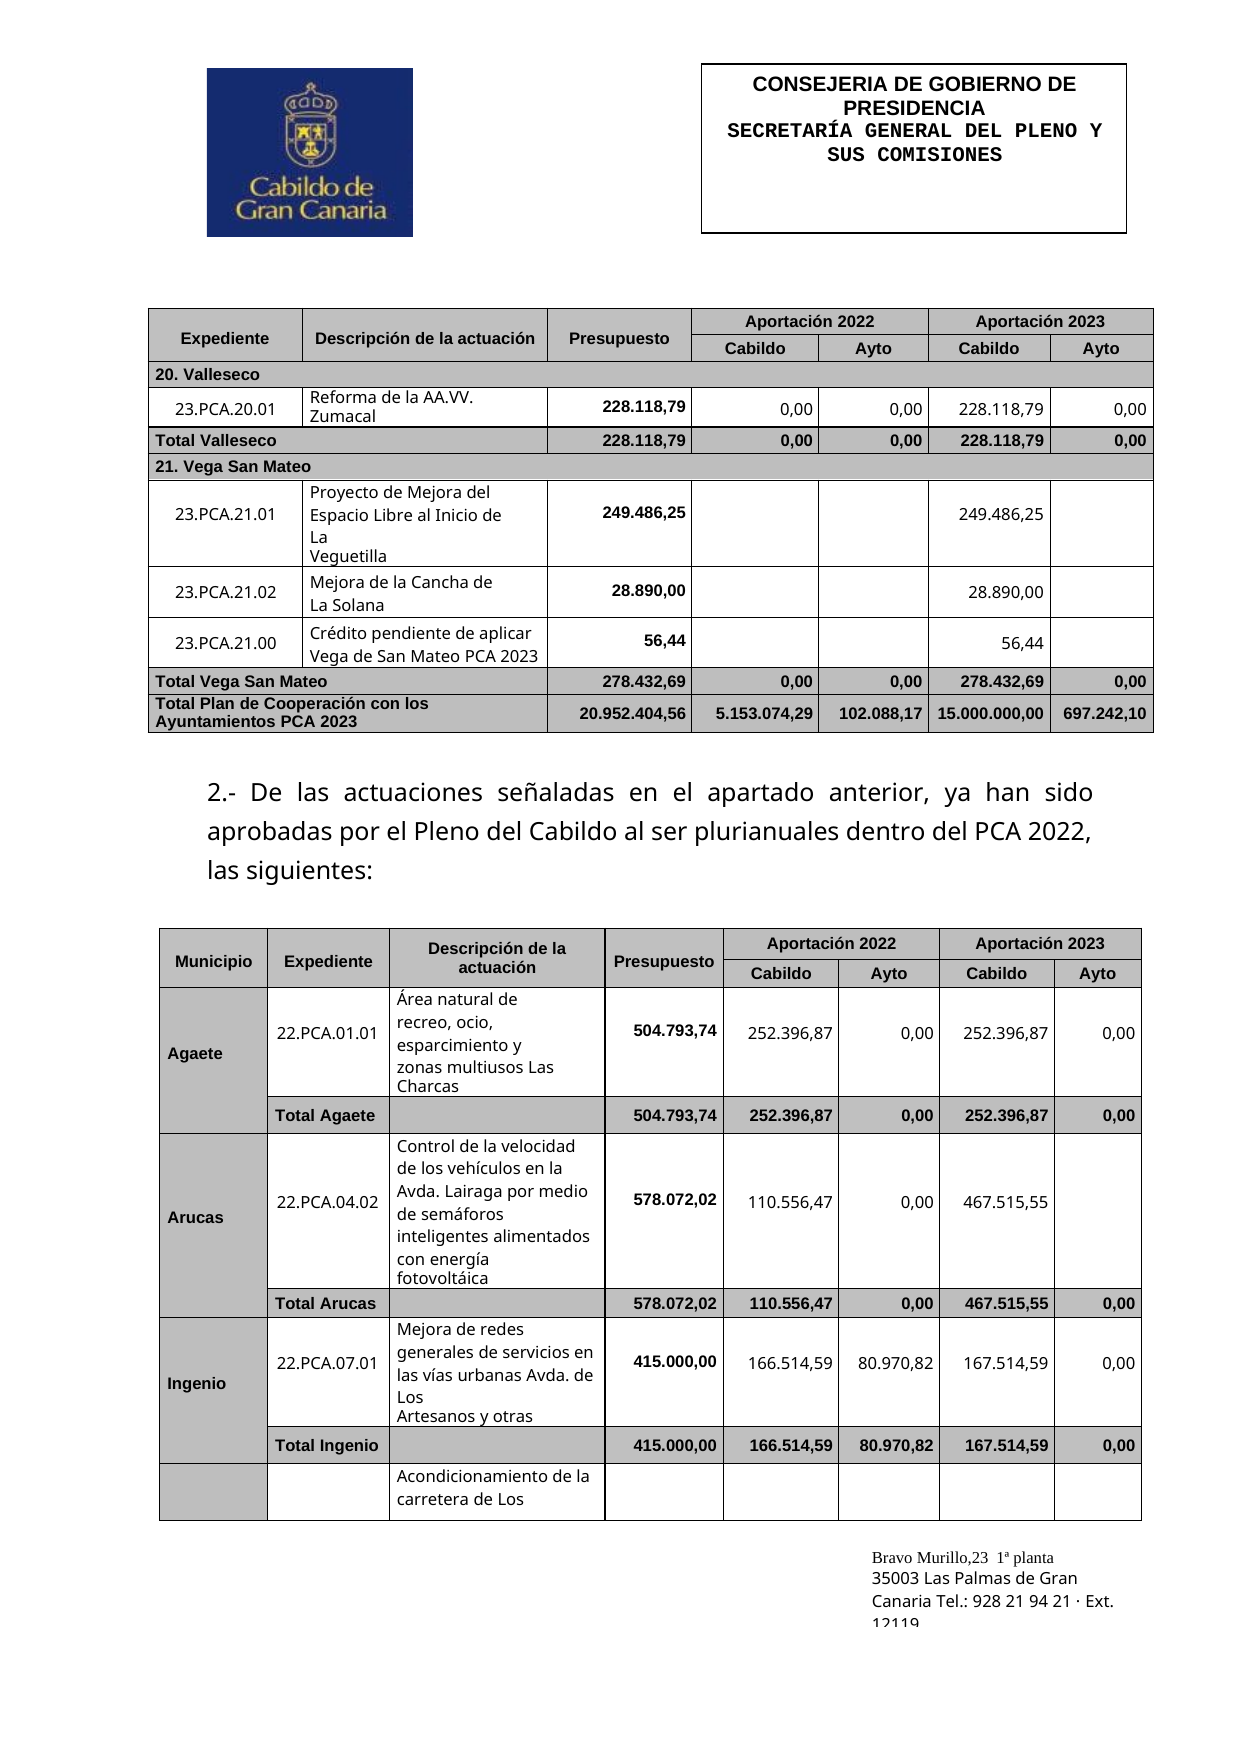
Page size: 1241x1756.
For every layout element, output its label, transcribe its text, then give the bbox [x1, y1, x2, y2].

table_cell 578.072,02 [606, 1289, 723, 1317]
table_cell 278.432,69 [929, 668, 1050, 694]
table_cell 20. Valleseco [149, 362, 1153, 387]
table_cell Cabildo [929, 335, 1050, 361]
table_cell 0,00 [1055, 1427, 1141, 1463]
table_cell 0,00 [1051, 428, 1153, 453]
table_cell 102.088,17 [819, 695, 928, 732]
table_cell Total Vega San Mateo [149, 668, 547, 694]
table_cell [692, 618, 818, 667]
table_cell 504.793,74 [606, 988, 723, 1096]
table_header Aportación 2023 [940, 929, 1141, 959]
table_cell 0,00 [819, 428, 928, 453]
table_cell 21. Vega San Mateo [149, 454, 1153, 479]
table_cell [692, 481, 818, 566]
table_cell 0,00 [1055, 1097, 1141, 1133]
table_cell 0,00 [1051, 388, 1153, 426]
table_cell Ayto [1051, 335, 1153, 361]
table_cell Ayto [819, 335, 928, 361]
table_cell Mejora de la Cancha de La Solana [303, 567, 547, 617]
table_cell [606, 1464, 723, 1520]
table_cell 110.556,47 [724, 1134, 838, 1288]
table_cell 0,00 [839, 1289, 939, 1317]
table_cell 467.515,55 [940, 1134, 1054, 1288]
table_cell [819, 481, 928, 566]
table_cell 167.514,59 [940, 1427, 1054, 1463]
table_header Presupuesto [606, 929, 723, 987]
table_cell Total Arucas [268, 1289, 389, 1317]
table_cell 0,00 [1055, 1318, 1141, 1426]
table_header Expediente [149, 309, 302, 361]
table_header Presupuesto [548, 309, 691, 361]
table_cell 0,00 [692, 428, 818, 453]
table_cell Total Plan de Cooperación con los Ayuntamientos PCA 2023 [149, 695, 547, 732]
table_cell Crédito pendiente de aplicar Vega de San Mateo PCA 2023 [303, 618, 547, 667]
table_cell [1055, 1134, 1141, 1288]
table_cell Cabildo [724, 960, 838, 987]
table_cell 249.486,25 [548, 481, 691, 566]
table_cell 23.PCA.21.00 [149, 618, 302, 667]
table_header Descripción de la actuación [303, 309, 547, 361]
table_cell 28.890,00 [548, 567, 691, 617]
table_header Municipio [160, 929, 267, 987]
table_cell Reforma de la AA.VV. Zumacal [303, 388, 547, 426]
table_cell 228.118,79 [929, 428, 1050, 453]
table_cell 0,00 [839, 988, 939, 1096]
table_cell [819, 567, 928, 617]
table_cell 15.000.000,00 [929, 695, 1050, 732]
table_header Aportación 2022 [724, 929, 939, 959]
table_cell Arucas [160, 1134, 267, 1317]
table_cell 56,44 [548, 618, 691, 667]
table_cell Total Ingenio [268, 1427, 389, 1463]
table_cell 23.PCA.21.01 [149, 481, 302, 566]
table_cell 252.396,87 [724, 988, 838, 1096]
table_cell Mejora de redes generales de servicios en las vías urbanas Avda. de Los Artesanos y otras [390, 1318, 604, 1426]
table_cell 23.PCA.21.02 [149, 567, 302, 617]
table_cell 467.515,55 [940, 1289, 1054, 1317]
table_cell 0,00 [819, 388, 928, 426]
table_cell Área natural de recreo, ocio, esparcimiento y zonas multiusos Las Charcas [390, 988, 604, 1096]
table_cell 0,00 [1051, 668, 1153, 694]
table_cell Ayto [1055, 960, 1141, 987]
table_cell 0,00 [839, 1097, 939, 1133]
table_cell 23.PCA.20.01 [149, 388, 302, 426]
table_cell 278.432,69 [548, 668, 691, 694]
table_header Descripción de la actuación [390, 929, 604, 987]
table_cell Agaete [160, 988, 267, 1133]
table_cell [940, 1464, 1054, 1520]
table_cell 22.PCA.01.01 [268, 988, 389, 1096]
table_cell 0,00 [1055, 988, 1141, 1096]
table_cell 228.118,79 [929, 388, 1050, 426]
table_cell [839, 1464, 939, 1520]
table_cell [160, 1464, 267, 1520]
table_cell [390, 1427, 604, 1463]
table_cell 252.396,87 [940, 988, 1054, 1096]
table_cell [390, 1289, 604, 1317]
table_cell 252.396,87 [724, 1097, 838, 1133]
table_cell Ingenio [160, 1318, 267, 1463]
table_cell [1051, 567, 1153, 617]
table_header Expediente [268, 929, 389, 987]
table_cell 415.000,00 [606, 1427, 723, 1463]
table_cell Cabildo [940, 960, 1054, 987]
table_cell Ayto [839, 960, 939, 987]
table_cell [1051, 618, 1153, 667]
table_cell Acondicionamiento de la carretera de Los [390, 1464, 604, 1520]
table_cell 5.153.074,29 [692, 695, 818, 732]
table_cell 0,00 [819, 668, 928, 694]
table_cell [724, 1464, 838, 1520]
table_cell 166.514,59 [724, 1318, 838, 1426]
table_cell 167.514,59 [940, 1318, 1054, 1426]
table_cell 228.118,79 [548, 428, 691, 453]
table_cell 697.242,10 [1051, 695, 1153, 732]
table_cell [1051, 481, 1153, 566]
table_cell Total Agaete [268, 1097, 389, 1133]
table_cell 166.514,59 [724, 1427, 838, 1463]
table_cell [1055, 1464, 1141, 1520]
table_cell 252.396,87 [940, 1097, 1054, 1133]
table_cell 22.PCA.07.01 [268, 1318, 389, 1426]
table_cell 415.000,00 [606, 1318, 723, 1426]
table_cell [390, 1097, 604, 1133]
table_cell 80.970,82 [839, 1318, 939, 1426]
table_cell 56,44 [929, 618, 1050, 667]
table_cell 228.118,79 [548, 388, 691, 426]
table_cell 249.486,25 [929, 481, 1050, 566]
table_cell 0,00 [1055, 1289, 1141, 1317]
table_header Aportación 2023 [929, 309, 1153, 334]
table_cell 0,00 [692, 668, 818, 694]
table_cell [692, 567, 818, 617]
text 2.- De las actuaciones señaladas en el apartado anterior, ya han sido aprobadas por el Pleno del Cabildo al ser plurianuales dentro del PCA 2022, las siguientes: [207, 774, 1093, 887]
table_cell 578.072,02 [606, 1134, 723, 1288]
table_cell 20.952.404,56 [548, 695, 691, 732]
table_cell Control de la velocidad de los vehículos en la Avda. Lairaga por medio de semáforos inteligentes alimentados con energía fotovoltáica [390, 1134, 604, 1288]
table_cell 0,00 [839, 1134, 939, 1288]
table_cell 22.PCA.04.02 [268, 1134, 389, 1288]
table_cell 504.793,74 [606, 1097, 723, 1133]
table_cell 0,00 [692, 388, 818, 426]
table_cell Total Valleseco [149, 428, 547, 453]
table_cell Proyecto de Mejora del Espacio Libre al Inicio de La Veguetilla [303, 481, 547, 566]
table_cell [268, 1464, 389, 1520]
table_cell Cabildo [692, 335, 818, 361]
table_cell 28.890,00 [929, 567, 1050, 617]
table_cell 80.970,82 [839, 1427, 939, 1463]
table_header Aportación 2022 [692, 309, 928, 334]
table_cell [819, 618, 928, 667]
table_cell 110.556,47 [724, 1289, 838, 1317]
